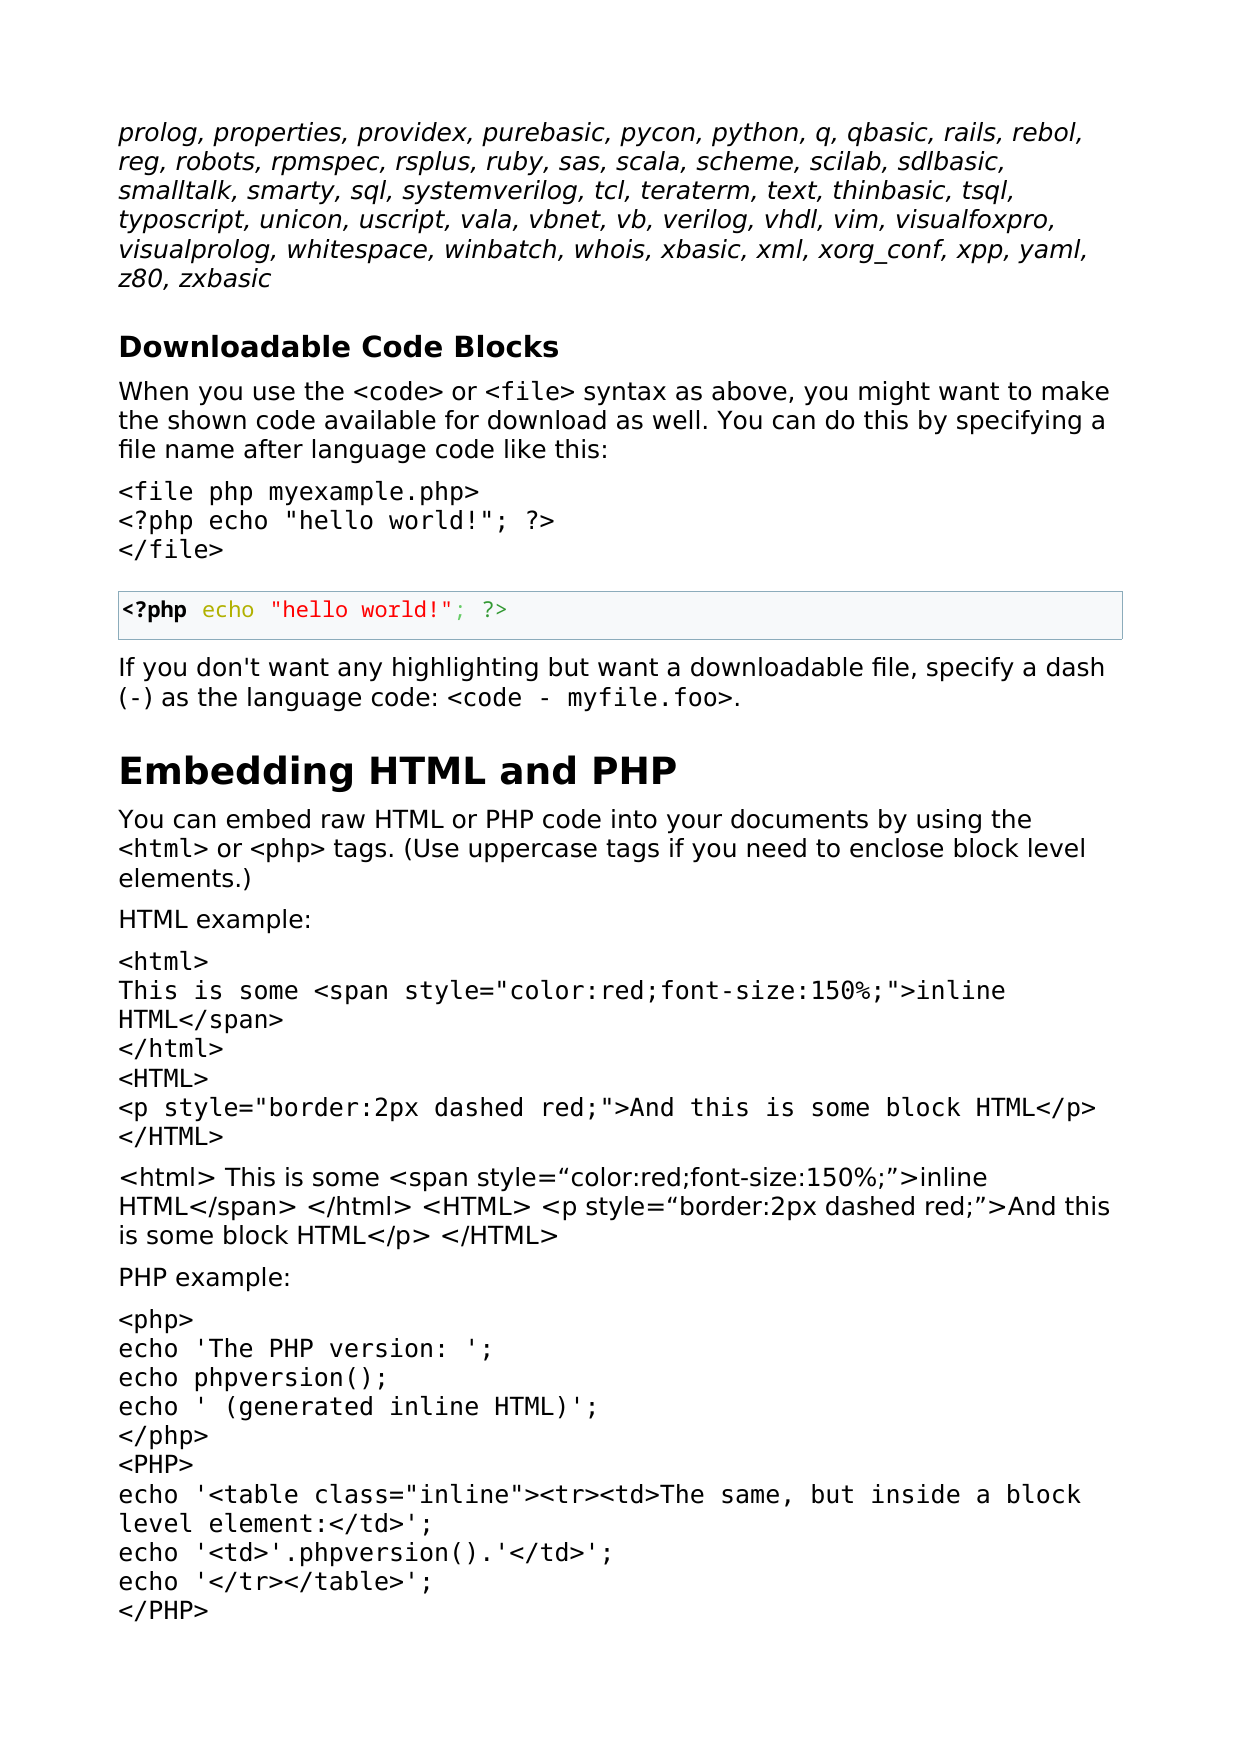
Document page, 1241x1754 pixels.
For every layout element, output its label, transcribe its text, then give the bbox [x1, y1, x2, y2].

text HTML example: [118, 906, 1122, 935]
text You can embed raw HTML or PHP code into your documents by using the <html> or <php> tags. (Use uppercase tags if you need to enclose block level elements.) [118, 806, 1122, 893]
text <php> echo 'The PHP version: '; echo phpversion(); echo ' (generated inline HTML)'; </php> <PHP> echo '<table class="inline"><tr><td>The same, but inside a block level element:</td>'; echo '<td>'.phpversion().'</td>'; echo '</tr></table>'; </PHP> [118, 1305, 1122, 1626]
text When you use the <code> or <file> syntax as above, you might want to make the shown code available for download as well. You can do this by specifying a file name after language code like this: [118, 377, 1122, 464]
table_header <?php echo "hello world!"; ?> [119, 592, 1122, 639]
text PHP example: [118, 1263, 1122, 1292]
text <html> This is some <span style="color:red;font-size:150%;">inline HTML</span> </html> <HTML> <p style="border:2px dashed red;">And this is some block HTML</p> </HTML> [118, 947, 1122, 1151]
text <html> This is some <span style=“color:red;font-size:150%;”>inline HTML</span> </html> <HTML> <p style=“border:2px dashed red;”>And this is some block HTML</p> </HTML> [118, 1163, 1122, 1251]
subtitle Downloadable Code Blocks [118, 331, 1122, 364]
text <file php myexample.php> <?php echo "hello world!"; ?> </file> [118, 477, 1122, 564]
text If you don't want any highlighting but want a downloadable file, specify a dash (-) as the language code: <code - myfile.foo>. [118, 653, 1122, 712]
subtitle Embedding HTML and PHP [118, 749, 1122, 793]
text prolog, properties, providex, purebasic, pycon, python, q, qbasic, rails, rebol, reg, robots, rpmspec, rsplus, ruby, sas, scala, scheme, scilab, sdlbasic, smalltalk, smarty, sql, systemverilog, tcl, teraterm, text, thinbasic, tsql, typoscript, unicon, uscript, vala, vbnet, vb, verilog, vhdl, vim, visualfoxpro, visualprolog, whitespace, winbatch, whois, xbasic, xml, xorg_conf, xpp, yaml, z80, zxbasic [118, 118, 1122, 293]
